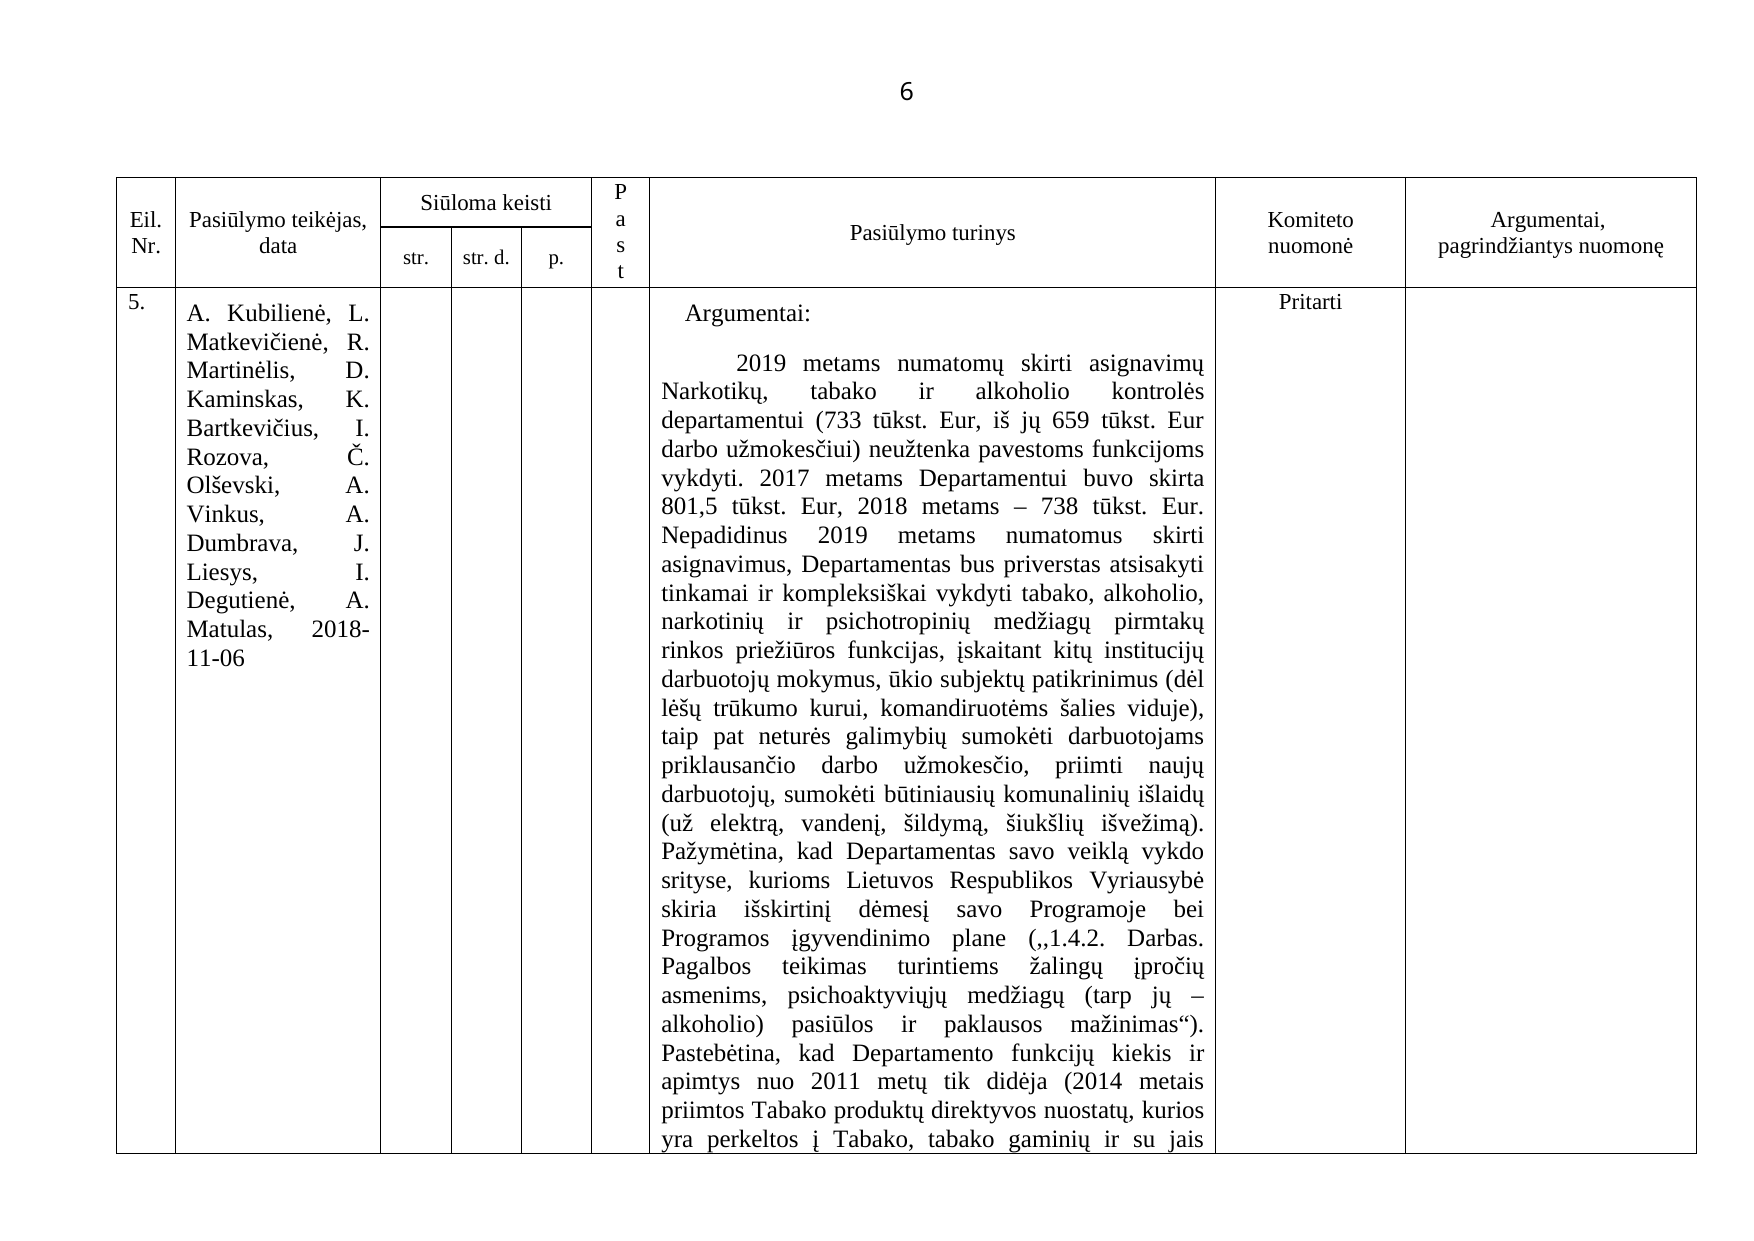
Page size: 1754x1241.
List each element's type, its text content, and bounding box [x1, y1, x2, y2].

table_cell p. [522, 228, 591, 287]
table_cell [117, 288, 175, 1153]
table_cell [452, 288, 521, 1153]
table_header Pastabos [592, 178, 649, 287]
table_cell Argumentai: 2019 metams numatomų skirti asignavimų Narkotikų, tabako ir alkoholio kontrolės departamentui (733 tūkst. Eur, iš jų 659 tūkst. Eur darbo užmokesčiui) neužtenka pavestoms funkcijoms vykdyti. 2017 metams Departamentui buvo skirta 801,5 tūkst. Eur, 2018 metams – 738 tūkst. Eur. Nepadidinus 2019 metams numatomus skirti asignavimus, Departamentas bus priverstas atsisakyti tinkamai ir kompleksiškai vykdyti tabako, alkoholio, narkotinių ir psichotropinių medžiagų pirmtakų rinkos priežiūros funkcijas, įskaitant kitų institucijų darbuotojų mokymus, ūkio subjektų patikrinimus (dėl lėšų trūkumo kurui, komandiruotėms šalies viduje), taip pat neturės galimybių sumokėti darbuotojams priklausančio darbo užmokesčio, priimti naujų darbuotojų, sumokėti būtiniausių komunalinių išlaidų (už elektrą, vandenį, šildymą, šiukšlių išvežimą). Pažymėtina, kad Departamentas savo veiklą vykdo srityse, kurioms Lietuvos Respublikos Vyriausybė skiria išskirtinį dėmesį savo Programoje bei Programos įgyvendinimo plane (,,1.4.2. Darbas. Pagalbos teikimas turintiems žalingų įpročių asmenims, psichoaktyviųjų medžiagų (tarp jų – alkoholio) pasiūlos ir paklausos mažinimas“). Pastebėtina, kad Departamento funkcijų kiekis ir apimtys nuo 2011 metų tik didėja (2014 metais priimtos Tabako produktų direktyvos nuostatų, kurios yra perkeltos į Tabako, tabako gaminių ir su jais [650, 288, 1215, 1153]
table_cell A. Kubilienė, L. Matkevičienė, R. Martinėlis, D. Kaminskas, K. Bartkevičius, I. Rozova, Č. Olševski, A. Vinkus, A. Dumbrava, J. Liesys, I. Degutienė, A. Matulas, 2018-11-06 [176, 288, 380, 1153]
table_header Eil. Nr. [117, 178, 175, 287]
table_header Pasiūlymo teikėjas, data [176, 178, 380, 287]
table_header Komiteto nuomonė [1216, 178, 1405, 287]
table_cell str. [381, 228, 451, 287]
table_cell [592, 288, 649, 1153]
table_header Argumentai, pagrindžiantys nuomonę [1406, 178, 1696, 287]
table_header Pasiūlymo turinys [650, 178, 1215, 287]
table_cell [381, 288, 451, 1153]
table_cell [1406, 288, 1696, 1153]
table_cell Pritarti [1216, 288, 1405, 1153]
table_cell str. d. [452, 228, 521, 287]
table_header Siūloma keisti [381, 178, 591, 226]
table_cell [522, 288, 591, 1153]
